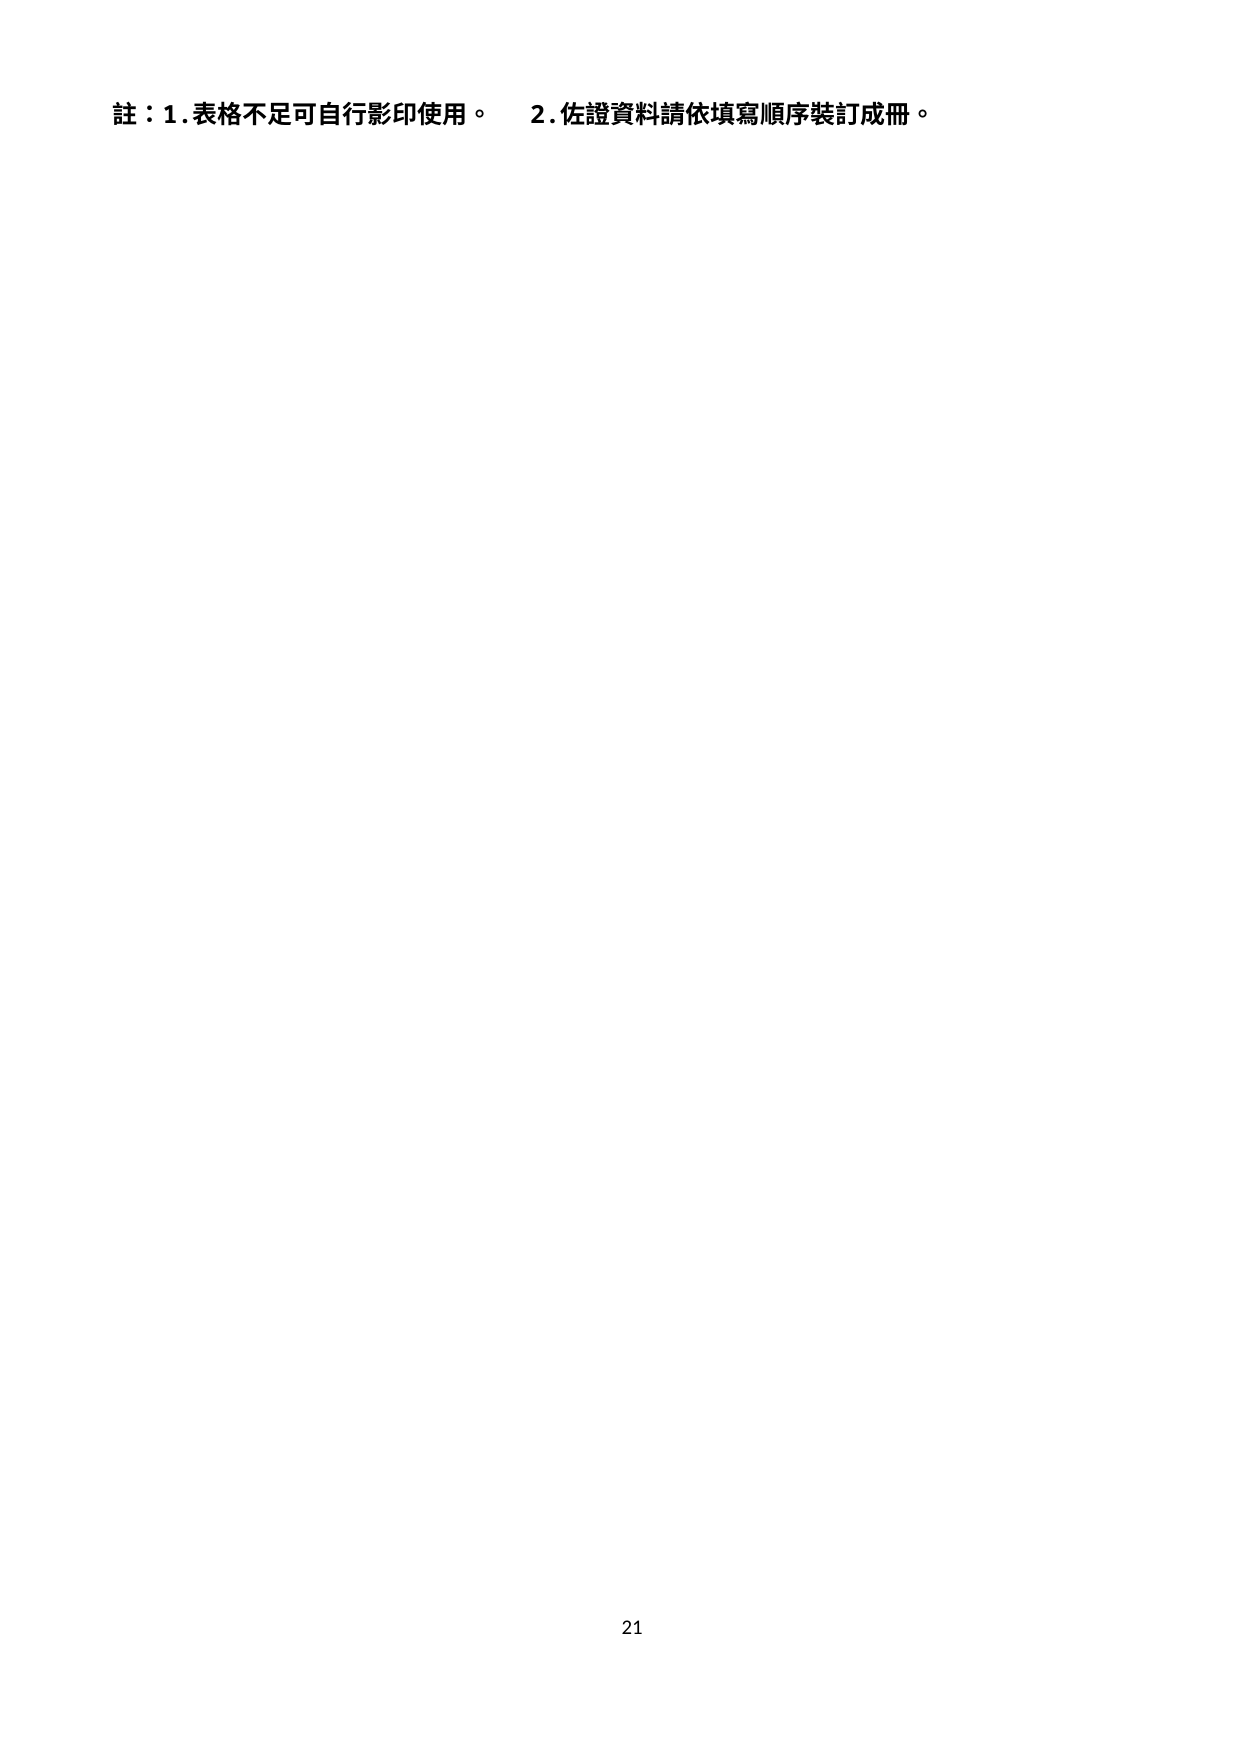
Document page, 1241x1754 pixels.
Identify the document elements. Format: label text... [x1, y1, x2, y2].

text 註：1.表格不足可自行影印使用。 2.佐證資料請依填寫順序裝訂成冊。 [112, 94, 1152, 131]
